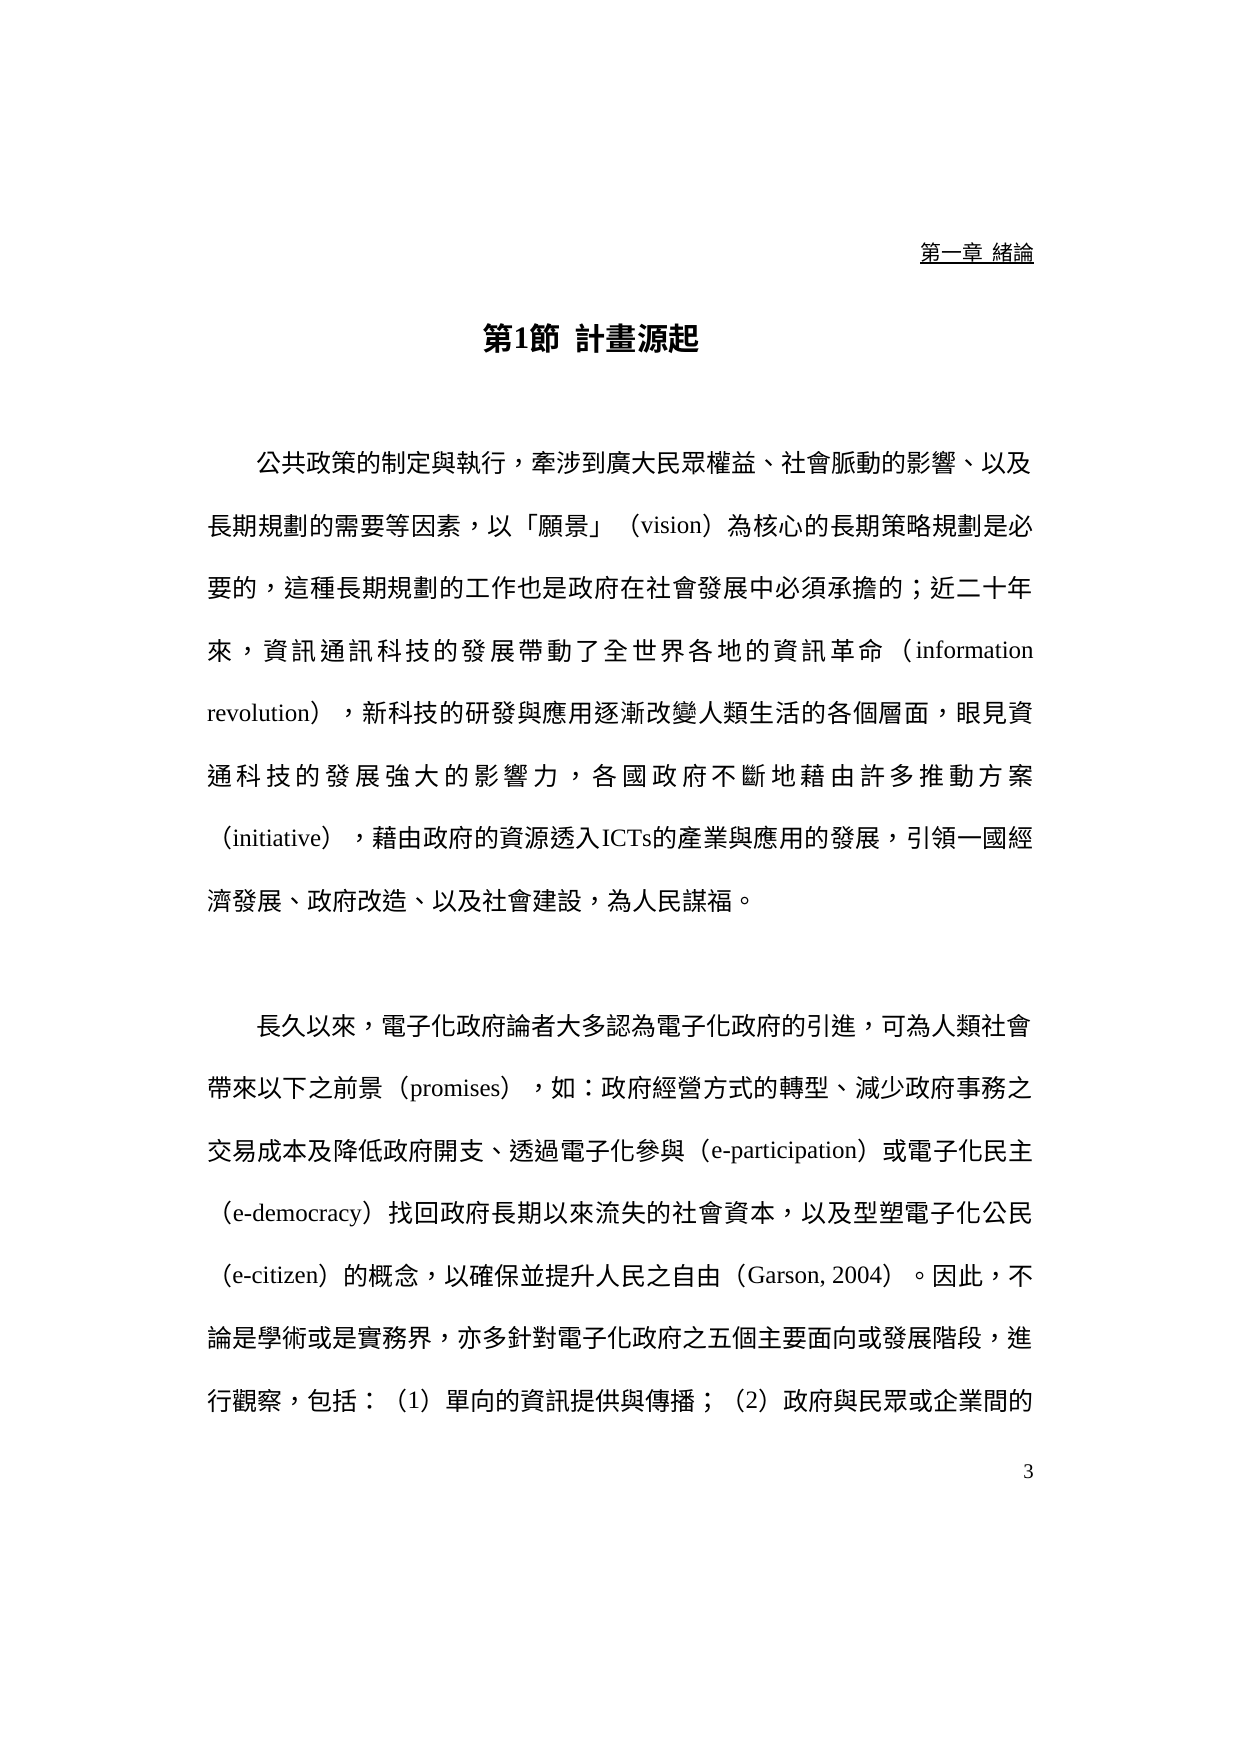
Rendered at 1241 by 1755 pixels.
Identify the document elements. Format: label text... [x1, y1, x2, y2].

list 計畫源起 [207, 295, 1033, 358]
text 長久以來，電子化政府論者大多認為電子化政府的引進，可為人類社會帶來以下之前景（promises），如：政府經營方式的轉型、減少政府事務之交易成本及降低政府開支、透過電子化參與（e-participation）或電子化民主（e-democracy）找回政府長期以來流失的社會資本，以及型塑電子化公民（e-citizen）的概念，以確保並提升人民之自由（Garson, 2004）。因此，不論是學術或是實務界，亦多針對電子化政府之五個主要面向或發展階段，進行觀察，包括：（1）單向的資訊提供與傳播；（2）政府與民眾或企業間的 [207, 983, 1033, 1420]
text 公共政策的制定與執行，牽涉到廣大民眾權益、社會脈動的影響、以及長期規劃的需要等因素，以「願景」（vision）為核心的長期策略規劃是必要的，這種長期規劃的工作也是政府在社會發展中必須承擔的；近二十年來，資訊通訊科技的發展帶動了全世界各地的資訊革命（information revolution），新科技的研發與應用逐漸改變人類生活的各個層面，眼見資通科技的發展強大的影響力，各國政府不斷地藉由許多推動方案（initiative），藉由政府的資源透入ICTs的產業與應用的發展，引領一國經濟發展、政府改造、以及社會建設，為人民謀福。 [207, 420, 1033, 920]
